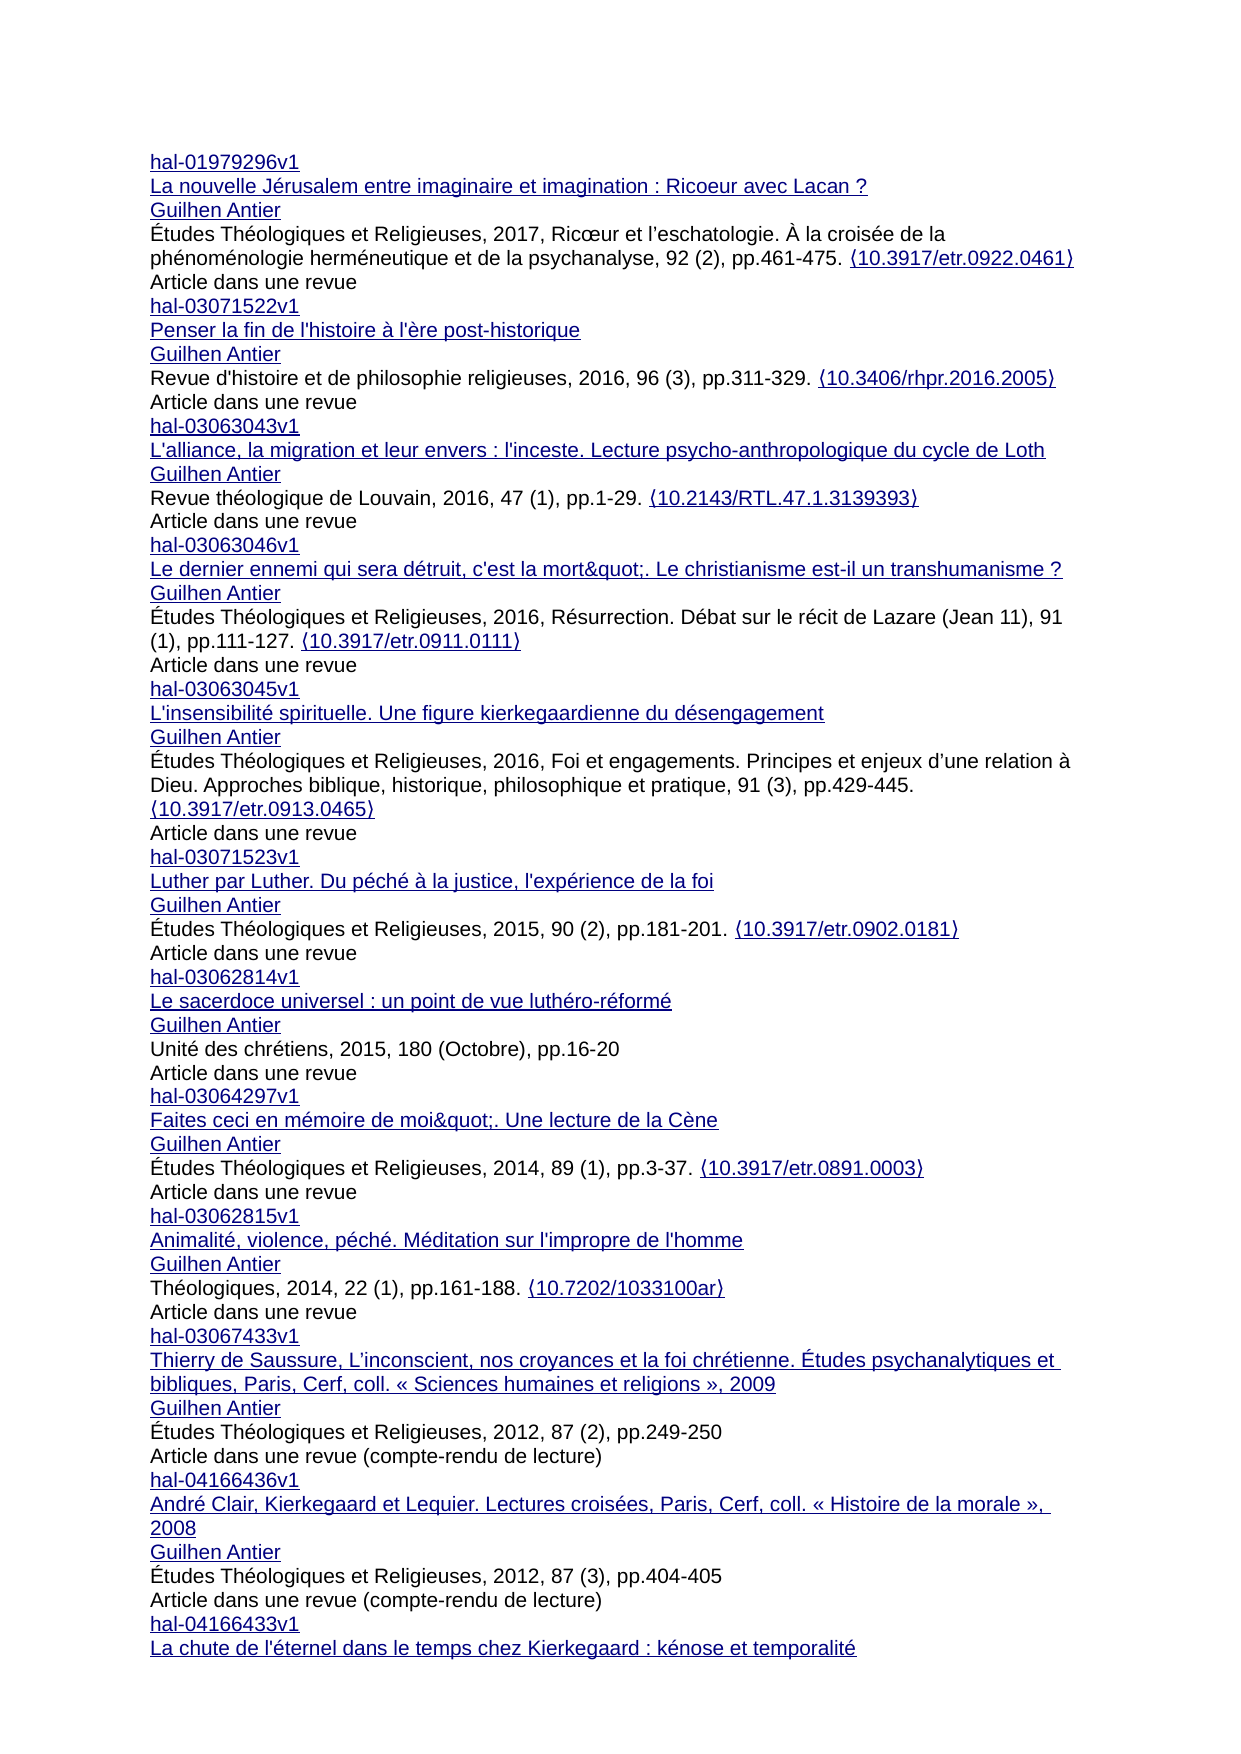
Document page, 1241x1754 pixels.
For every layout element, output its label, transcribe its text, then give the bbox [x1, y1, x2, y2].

table_cell Le sacerdoce universel : un point de vue luthéro-réformé Guilhen Antier Unité des chrétiens, 2015, 180 (Octobre), pp.16-20 Article dans une revue hal-03064297v1 [150, 989, 1090, 1108]
table_cell Thierry de Saussure, L’inconscient, nos croyances et la foi chrétienne. Études psychanalytiques et bibliques, Paris, Cerf, coll. « Sciences humaines et religions », 2009 Guilhen Antier Études Théologiques et Religieuses, 2012, 87 (2), pp.249-250 Article dans une revue (compte-rendu de lecture) hal-04166436v1 [150, 1348, 1090, 1492]
table_cell Luther par Luther. Du péché à la justice, l'expérience de la foi Guilhen Antier Études Théologiques et Religieuses, 2015, 90 (2), pp.181-201. ⟨10.3917/etr.0902.0181⟩ Article dans une revue hal-03062814v1 [150, 869, 1090, 988]
table_cell André Clair, Kierkegaard et Lequier. Lectures croisées, Paris, Cerf, coll. « Histoire de la morale », 2008 Guilhen Antier Études Théologiques et Religieuses, 2012, 87 (3), pp.404-405 Article dans une revue (compte-rendu de lecture) hal-04166433v1 [150, 1492, 1090, 1635]
table_cell Faites ceci en mémoire de moi&quot;. Une lecture de la Cène Guilhen Antier Études Théologiques et Religieuses, 2014, 89 (1), pp.3-37. ⟨10.3917/etr.0891.0003⟩ Article dans une revue hal-03062815v1 [150, 1108, 1090, 1228]
table_cell La nouvelle Jérusalem entre imaginaire et imagination : Ricoeur avec Lacan ? Guilhen Antier Études Théologiques et Religieuses, 2017, Ricœur et l’eschatologie. À la croisée de la phénoménologie herméneutique et de la psychanalyse, 92 (2), pp.461-475. ⟨10.3917/etr.0922.0461⟩ Article dans une revue hal-03071522v1 [150, 174, 1090, 318]
table_cell Penser la fin de l'histoire à l'ère post-historique Guilhen Antier Revue d'histoire et de philosophie religieuses, 2016, 96 (3), pp.311-329. ⟨10.3406/rhpr.2016.2005⟩ Article dans une revue hal-03063043v1 [150, 318, 1090, 437]
table_cell Animalité, violence, péché. Méditation sur l'impropre de l'homme Guilhen Antier Théologiques, 2014, 22 (1), pp.161-188. ⟨10.7202/1033100ar⟩ Article dans une revue hal-03067433v1 [150, 1228, 1090, 1348]
table_cell L'alliance, la migration et leur envers : l'inceste. Lecture psycho-anthropologique du cycle de Loth Guilhen Antier Revue théologique de Louvain, 2016, 47 (1), pp.1-29. ⟨10.2143/RTL.47.1.3139393⟩ Article dans une revue hal-03063046v1 [150, 438, 1090, 557]
table_cell Le dernier ennemi qui sera détruit, c'est la mort&quot;. Le christianisme est-il un transhumanisme ? Guilhen Antier Études Théologiques et Religieuses, 2016, Résurrection. Débat sur le récit de Lazare (Jean 11), 91 (1), pp.111-127. ⟨10.3917/etr.0911.0111⟩ Article dans une revue hal-03063045v1 [150, 557, 1090, 701]
table_cell La chute de l'éternel dans le temps chez Kierkegaard : kénose et temporalité [150, 1635, 1090, 1659]
table_cell hal-01979296v1 [150, 150, 1090, 174]
table_cell L'insensibilité spirituelle. Une figure kierkegaardienne du désengagement Guilhen Antier Études Théologiques et Religieuses, 2016, Foi et engagements. Principes et enjeux d’une relation à Dieu. Approches biblique, historique, philosophique et pratique, 91 (3), pp.429-445. ⟨10.3917/etr.0913.0465⟩ Article dans une revue hal-03071523v1 [150, 701, 1090, 869]
